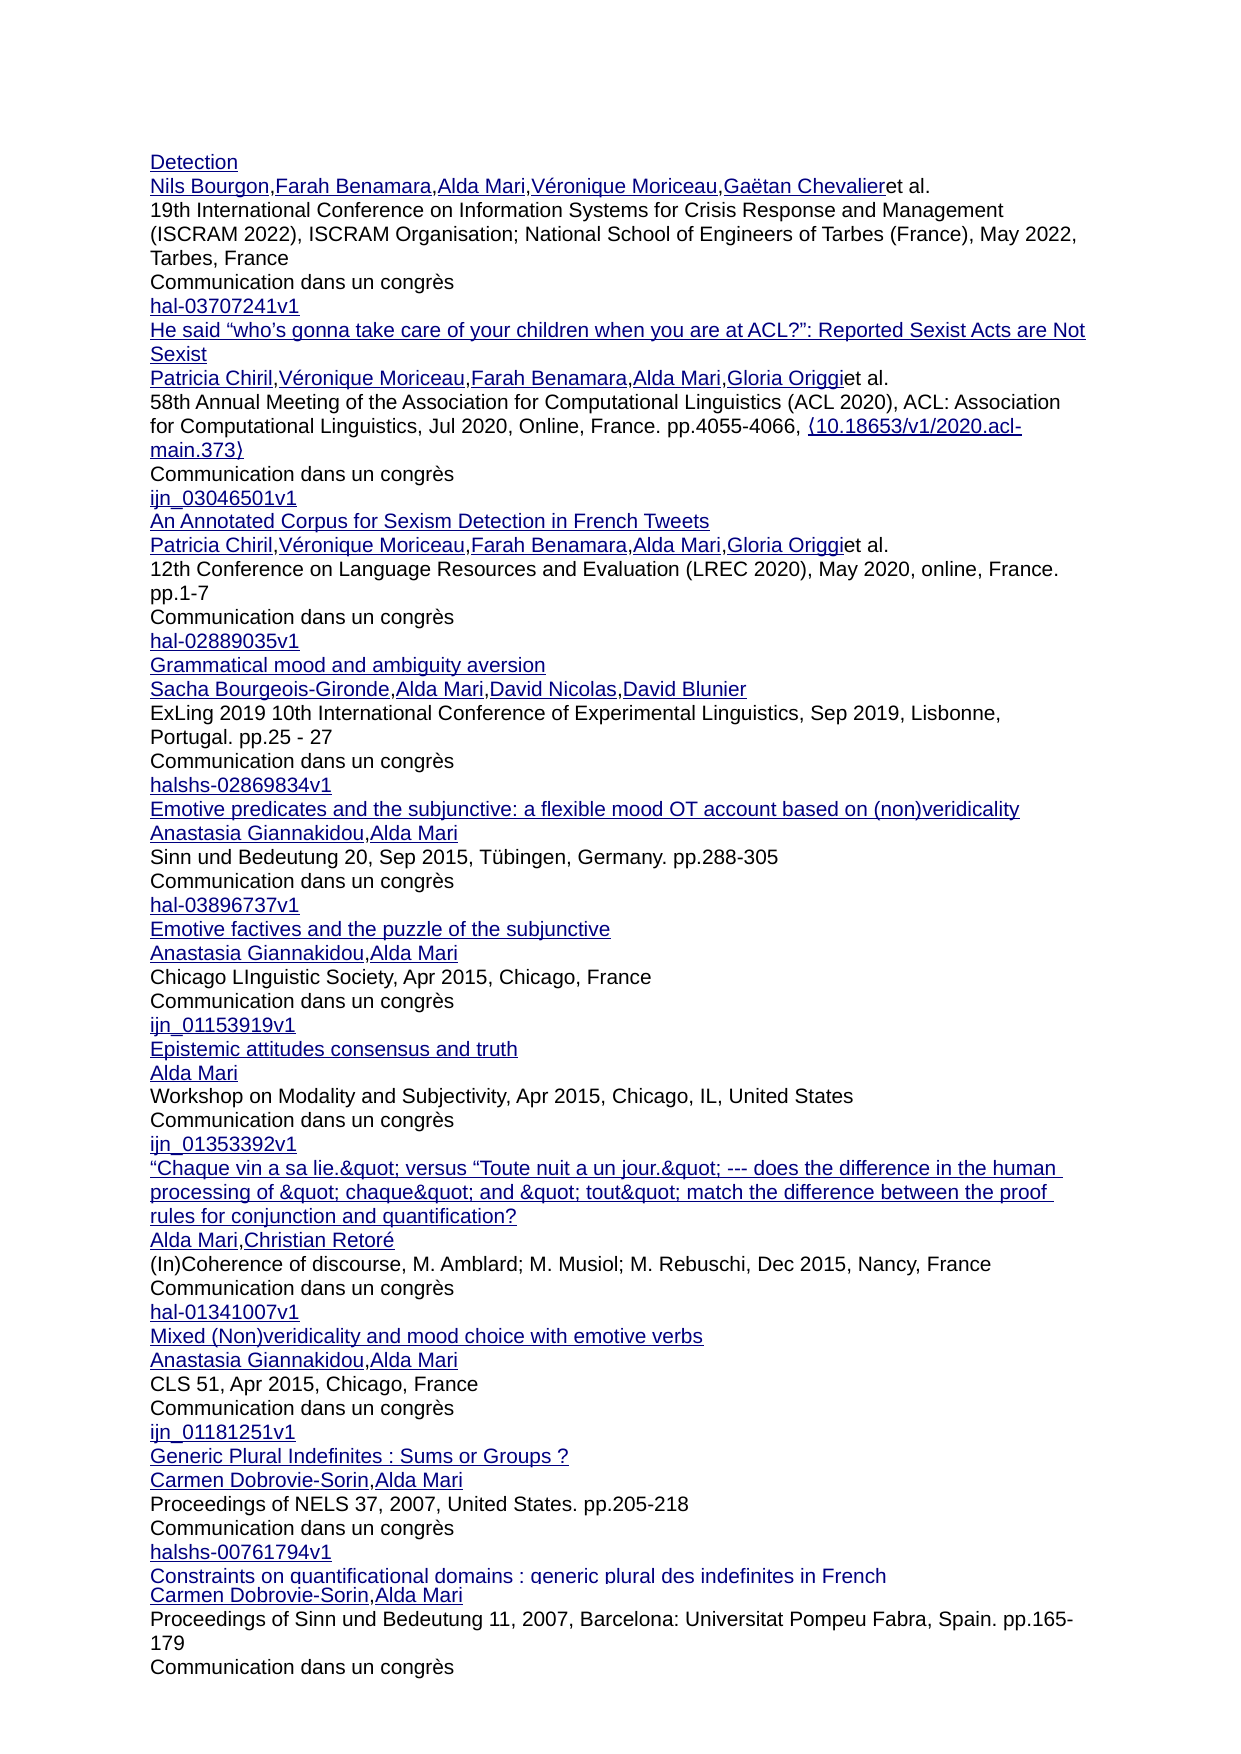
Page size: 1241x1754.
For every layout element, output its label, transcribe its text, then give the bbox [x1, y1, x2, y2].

table_cell Epistemic attitudes consensus and truth Alda Mari Workshop on Modality and Subjectivity, Apr 2015, Chicago, IL, United States Communication dans un congrès ijn_01353392v1 [150, 1036, 1090, 1156]
table_cell Detection Nils Bourgon,Farah Benamara,Alda Mari,Véronique Moriceau,Gaëtan Chevalieret al. 19th International Conference on Information Systems for Crisis Response and Management (ISCRAM 2022), ISCRAM Organisation; National School of Engineers of Tarbes (France), May 2022, Tarbes, France Communication dans un congrès hal-03707241v1 [150, 150, 1090, 318]
table_cell “Chaque vin a sa lie.&quot; versus “Toute nuit a un jour.&quot; --- does the difference in the human processing of &quot; chaque&quot; and &quot; tout&quot; match the difference between the proof rules for conjunction and quantification? Alda Mari,Christian Retoré (In)Coherence of discourse, M. Amblard; M. Musiol; M. Rebuschi, Dec 2015, Nancy, France Communication dans un congrès hal-01341007v1 [150, 1156, 1090, 1324]
table_cell He said “who’s gonna take care of your children when you are at ACL?”: Reported Sexist Acts are Not Sexist Patricia Chiril,Véronique Moriceau,Farah Benamara,Alda Mari,Gloria Origgiet al. 58th Annual Meeting of the Association for Computational Linguistics (ACL 2020), ACL: Association for Computational Linguistics, Jul 2020, Online, France. pp.4055-4066, ⟨10.18653/v1/2020.acl-main.373⟩ Communication dans un congrès ijn_03046501v1 [150, 318, 1090, 509]
table_cell Emotive predicates and the subjunctive: a flexible mood OT account based on (non)veridicality Anastasia Giannakidou,Alda Mari Sinn und Bedeutung 20, Sep 2015, Tübingen, Germany. pp.288-305 Communication dans un congrès hal-03896737v1 [150, 797, 1090, 917]
table_cell Emotive factives and the puzzle of the subjunctive Anastasia Giannakidou,Alda Mari Chicago LInguistic Society, Apr 2015, Chicago, France Communication dans un congrès ijn_01153919v1 [150, 917, 1090, 1036]
table_cell Mixed (Non)veridicality and mood choice with emotive verbs Anastasia Giannakidou,Alda Mari CLS 51, Apr 2015, Chicago, France Communication dans un congrès ijn_01181251v1 [150, 1324, 1090, 1444]
table_cell Constraints on quantificational domains : generic plural des indefinites in French Carmen Dobrovie-Sorin,Alda Mari Proceedings of Sinn und Bedeutung 11, 2007, Barcelona: Universitat Pompeu Fabra, Spain. pp.165-179 Communication dans un congrès [150, 1564, 1090, 1679]
table_cell Generic Plural Indefinites : Sums or Groups ? Carmen Dobrovie-Sorin,Alda Mari Proceedings of NELS 37, 2007, United States. pp.205-218 Communication dans un congrès halshs-00761794v1 [150, 1444, 1090, 1563]
table_cell Grammatical mood and ambiguity aversion Sacha Bourgeois-Gironde,Alda Mari,David Nicolas,David Blunier ExLing 2019 10th International Conference of Experimental Linguistics, Sep 2019, Lisbonne, Portugal. pp.25 - 27 Communication dans un congrès halshs-02869834v1 [150, 653, 1090, 797]
table_cell An Annotated Corpus for Sexism Detection in French Tweets Patricia Chiril,Véronique Moriceau,Farah Benamara,Alda Mari,Gloria Origgiet al. 12th Conference on Language Resources and Evaluation (LREC 2020), May 2020, online, France. pp.1-7 Communication dans un congrès hal-02889035v1 [150, 509, 1090, 653]
